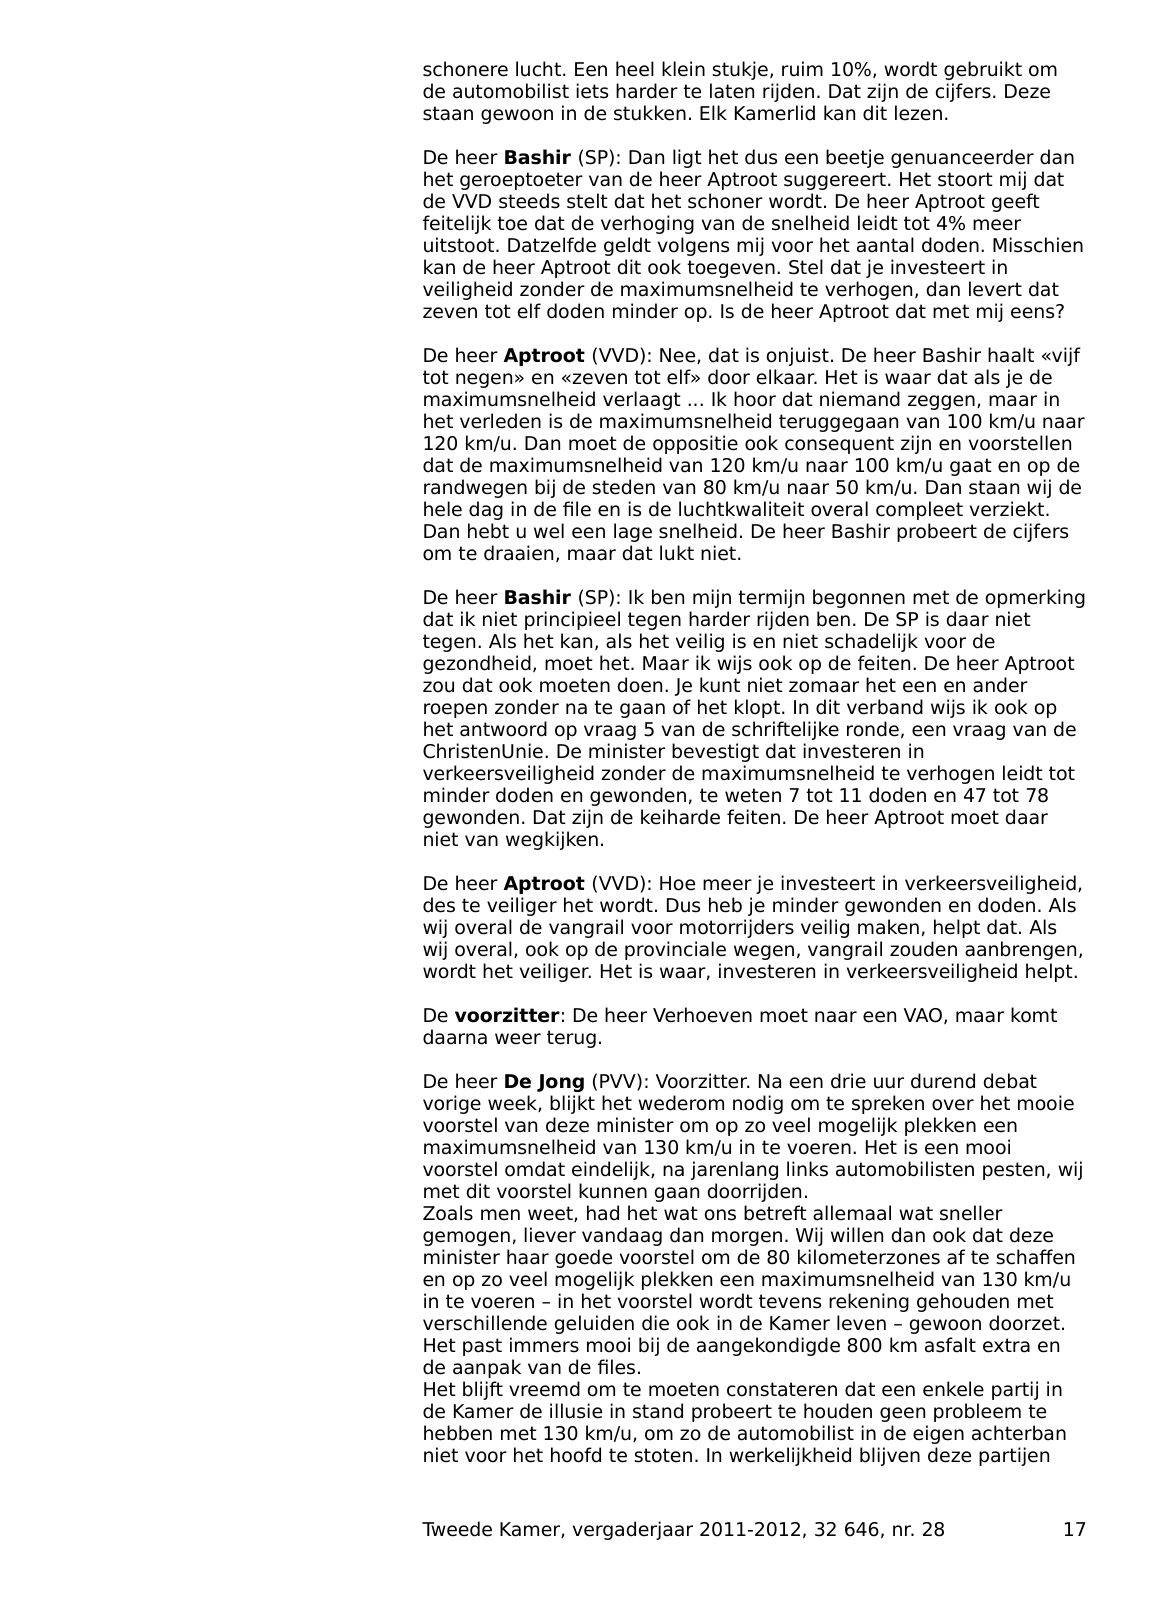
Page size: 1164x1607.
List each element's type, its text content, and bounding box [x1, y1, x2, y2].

text De heer Bashir (SP): Dan ligt het dus een beetje genuanceerder dan het geroeptoeter van de heer Aptroot suggereert. Het stoort mij dat de VVD steeds stelt dat het schoner wordt. De heer Aptroot geeft feitelijk toe dat de verhoging van de snelheid leidt tot 4% meer uitstoot. Datzelfde geldt volgens mij voor het aantal doden. Misschien kan de heer Aptroot dit ook toegeven. Stel dat je investeert in veiligheid zonder de maximumsnelheid te verhogen, dan levert dat zeven tot elf doden minder op. Is de heer Aptroot dat met mij eens? [422, 147, 1087, 323]
text De heer Aptroot (VVD): Hoe meer je investeert in verkeersveiligheid, des te veiliger het wordt. Dus heb je minder gewonden en doden. Als wij overal de vangrail voor motorrijders veilig maken, helpt dat. Als wij overal, ook op de provinciale wegen, vangrail zouden aanbrengen, wordt het veiliger. Het is waar, investeren in verkeersveiligheid helpt. [422, 873, 1087, 983]
text De heer Aptroot (VVD): Nee, dat is onjuist. De heer Bashir haalt «vijf tot negen» en «zeven tot elf» door elkaar. Het is waar dat als je de maximumsnelheid verlaagt ... Ik hoor dat niemand zeggen, maar in het verleden is de maximumsnelheid teruggegaan van 100 km/u naar 120 km/u. Dan moet de oppositie ook consequent zijn en voorstellen dat de maximumsnelheid van 120 km/u naar 100 km/u gaat en op de randwegen bij de steden van 80 km/u naar 50 km/u. Dan staan wij de hele dag in de file en is de luchtkwaliteit overal compleet verziekt. Dan hebt u wel een lage snelheid. De heer Bashir probeert de cijfers om te draaien, maar dat lukt niet. [422, 345, 1087, 565]
text schonere lucht. Een heel klein stukje, ruim 10%, wordt gebruikt om de automobilist iets harder te laten rijden. Dat zijn de cijfers. Deze staan gewoon in de stukken. Elk Kamerlid kan dit lezen. [422, 59, 1087, 125]
text Het blijft vreemd om te moeten constateren dat een enkele partij in de Kamer de illusie in stand probeert te houden geen probleem te hebben met 130 km/u, om zo de automobilist in de eigen achterban niet voor het hoofd te stoten. In werkelijkheid blijven deze partijen [422, 1379, 1087, 1467]
text De voorzitter: De heer Verhoeven moet naar een VAO, maar komt daarna weer terug. [422, 1005, 1087, 1049]
text De heer Bashir (SP): Ik ben mijn termijn begonnen met de opmerking dat ik niet principieel tegen harder rijden ben. De SP is daar niet tegen. Als het kan, als het veilig is en niet schadelijk voor de gezondheid, moet het. Maar ik wijs ook op de feiten. De heer Aptroot zou dat ook moeten doen. Je kunt niet zomaar het een en ander roepen zonder na te gaan of het klopt. In dit verband wijs ik ook op het antwoord op vraag 5 van de schriftelijke ronde, een vraag van de ChristenUnie. De minister bevestigt dat investeren in verkeersveiligheid zonder de maximumsnelheid te verhogen leidt tot minder doden en gewonden, te weten 7 tot 11 doden en 47 tot 78 gewonden. Dat zijn de keiharde feiten. De heer Aptroot moet daar niet van wegkijken. [422, 587, 1087, 851]
text De heer De Jong (PVV): Voorzitter. Na een drie uur durend debat vorige week, blijkt het wederom nodig om te spreken over het mooie voorstel van deze minister om op zo veel mogelijk plekken een maximumsnelheid van 130 km/u in te voeren. Het is een mooi voorstel omdat eindelijk, na jarenlang links automobilisten pesten, wij met dit voorstel kunnen gaan doorrijden. [422, 1071, 1087, 1203]
text Zoals men weet, had het wat ons betreft allemaal wat sneller gemogen, liever vandaag dan morgen. Wij willen dan ook dat deze minister haar goede voorstel om de 80 kilometerzones af te schaffen en op zo veel mogelijk plekken een maximumsnelheid van 130 km/u in te voeren – in het voorstel wordt tevens rekening gehouden met verschillende geluiden die ook in de Kamer leven – gewoon doorzet. Het past immers mooi bij de aangekondigde 800 km asfalt extra en de aanpak van de files. [422, 1203, 1087, 1379]
